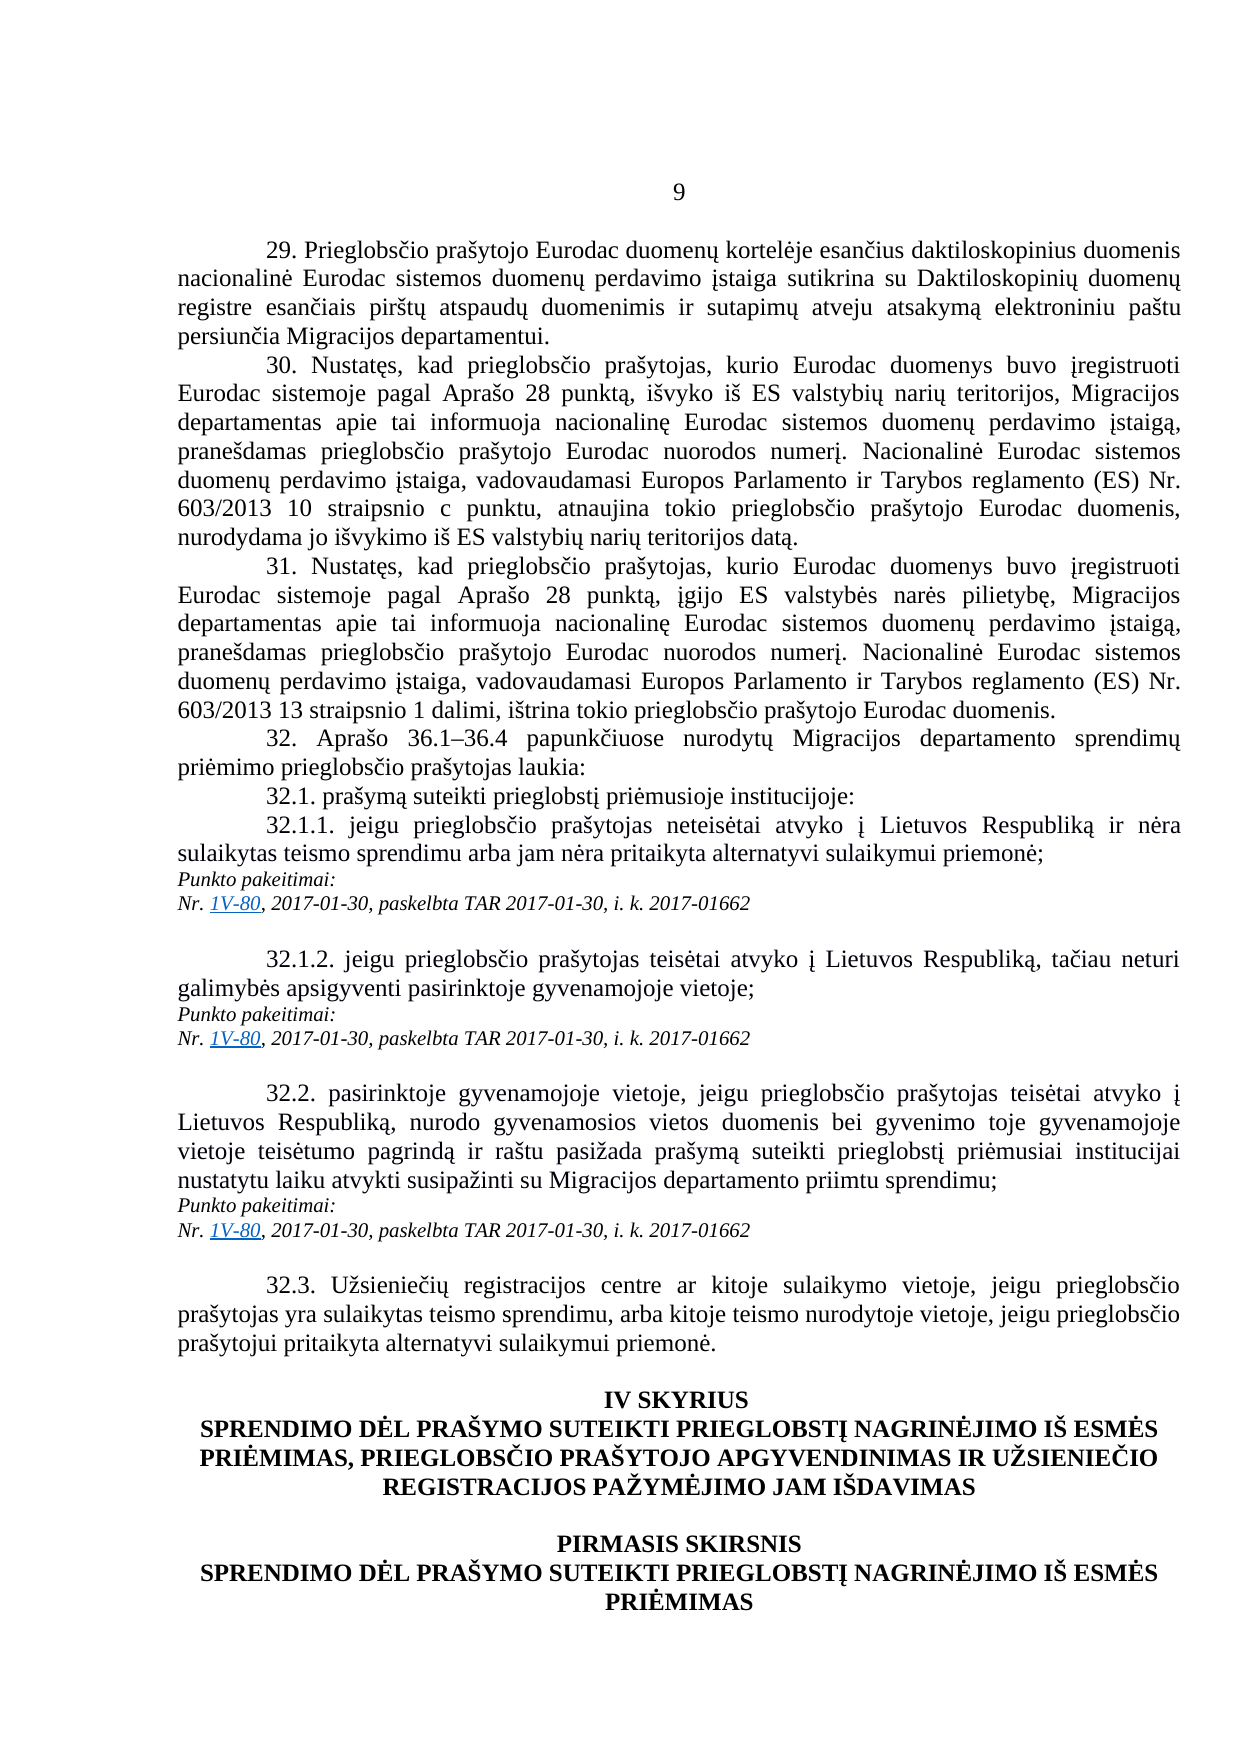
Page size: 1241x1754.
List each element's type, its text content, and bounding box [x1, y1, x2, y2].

text 30. Nustatęs, kad prieglobsčio prašytojas, kurio Eurodac duomenys buvo įregistruoti Eurodac sistemoje pagal Aprašo 28 punktą, išvyko iš ES valstybių narių teritorijos, Migracijos departamentas apie tai informuoja nacionalinę Eurodac sistemos duomenų perdavimo įstaigą, pranešdamas prieglobsčio prašytojo Eurodac nuorodos numerį. Nacionalinė Eurodac sistemos duomenų perdavimo įstaiga, vadovaudamasi Europos Parlamento ir Tarybos reglamento (ES) Nr. 603/2013 10 straipsnio c punktu, atnaujina tokio prieglobsčio prašytojo Eurodac duomenis, nurodydama jo išvykimo iš ES valstybių narių teritorijos datą. [177, 350, 1181, 551]
text Nr. 1V-80, 2017-01-30, paskelbta TAR 2017-01-30, i. k. 2017-01662 [177, 1026, 1181, 1050]
text 32.1.2. jeigu prieglobsčio prašytojas teisėtai atvyko į Lietuvos Respubliką, tačiau neturi galimybės apsigyventi pasirinktoje gyvenamojoje vietoje; [177, 944, 1181, 1002]
text PIRMASIS SKIRSNIS [177, 1529, 1181, 1558]
text 32.1.1. jeigu prieglobsčio prašytojas neteisėtai atvyko į Lietuvos Respubliką ir nėra sulaikytas teismo sprendimu arba jam nėra pritaikyta alternatyvi sulaikymui priemonė; [177, 810, 1181, 867]
text 32.1. prašymą suteikti prieglobstį priėmusioje institucijoje: [177, 781, 1181, 810]
text 32.3. Užsieniečių registracijos centre ar kitoje sulaikymo vietoje, jeigu prieglobsčio prašytojas yra sulaikytas teismo sprendimu, arba kitoje teismo nurodytoje vietoje, jeigu prieglobsčio prašytojui pritaikyta alternatyvi sulaikymui priemonė. [177, 1270, 1181, 1357]
text 32.2. pasirinktoje gyvenamojoje vietoje, jeigu prieglobsčio prašytojas teisėtai atvyko į Lietuvos Respubliką, nurodo gyvenamosios vietos duomenis bei gyvenimo toje gyvenamojoje vietoje teisėtumo pagrindą ir raštu pasižada prašymą suteikti prieglobstį priėmusiai institucijai nustatytu laiku atvykti susipažinti su Migracijos departamento priimtu sprendimu; [177, 1078, 1181, 1193]
text Punkto pakeitimai: [177, 1193, 1181, 1217]
text SPRENDIMO DĖL PRAŠYMO SUTEIKTI PRIEGLOBSTĮ NAGRINĖJIMO IŠ ESMĖS PRIĖMIMAS [177, 1558, 1181, 1615]
text 29. Prieglobsčio prašytojo Eurodac duomenų kortelėje esančius daktiloskopinius duomenis nacionalinė Eurodac sistemos duomenų perdavimo įstaiga sutikrina su Daktiloskopinių duomenų registre esančiais pirštų atspaudų duomenimis ir sutapimų atveju atsakymą elektroniniu paštu persiunčia Migracijos departamentui. [177, 235, 1181, 350]
text Nr. 1V-80, 2017-01-30, paskelbta TAR 2017-01-30, i. k. 2017-01662 [177, 891, 1181, 915]
text SPRENDIMO DĖL PRAŠYMO SUTEIKTI PRIEGLOBSTĮ NAGRINĖJIMO IŠ ESMĖS PRIĖMIMAS, PRIEGLOBSČIO PRAŠYTOJO APGYVENDINIMAS IR UŽSIENIEČIO REGISTRACIJOS PAŽYMĖJIMO JAM IŠDAVIMAS [177, 1414, 1181, 1500]
text Punkto pakeitimai: [177, 1002, 1181, 1026]
text 31. Nustatęs, kad prieglobsčio prašytojas, kurio Eurodac duomenys buvo įregistruoti Eurodac sistemoje pagal Aprašo 28 punktą, įgijo ES valstybės narės pilietybę, Migracijos departamentas apie tai informuoja nacionalinę Eurodac sistemos duomenų perdavimo įstaigą, pranešdamas prieglobsčio prašytojo Eurodac nuorodos numerį. Nacionalinė Eurodac sistemos duomenų perdavimo įstaiga, vadovaudamasi Europos Parlamento ir Tarybos reglamento (ES) Nr. 603/2013 13 straipsnio 1 dalimi, ištrina tokio prieglobsčio prašytojo Eurodac duomenis. [177, 551, 1181, 723]
text 32. Aprašo 36.1–36.4 papunkčiuose nurodytų Migracijos departamento sprendimų priėmimo prieglobsčio prašytojas laukia: [177, 723, 1181, 781]
text Punkto pakeitimai: [177, 867, 1181, 891]
text Nr. 1V-80, 2017-01-30, paskelbta TAR 2017-01-30, i. k. 2017-01662 [177, 1217, 1181, 1242]
text IV SKYRIUS [177, 1385, 1181, 1414]
